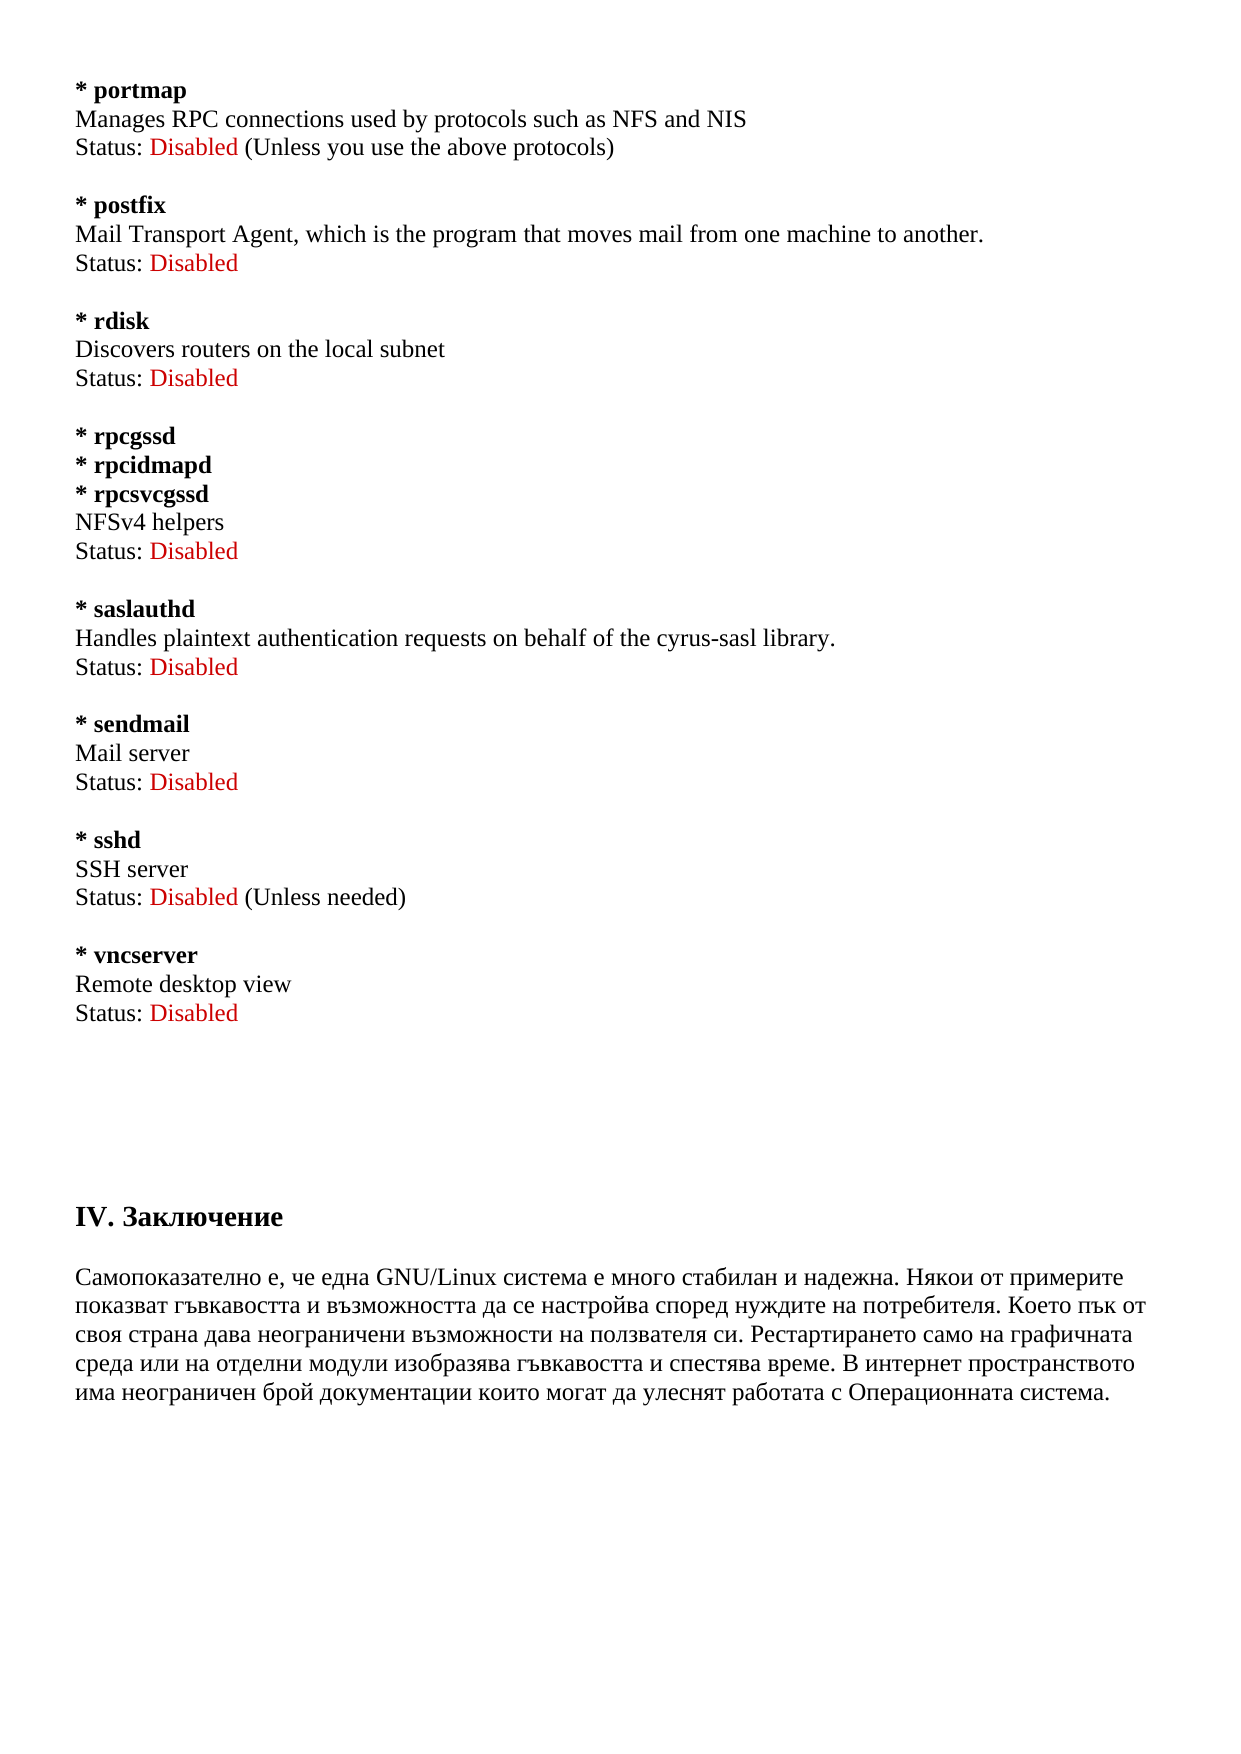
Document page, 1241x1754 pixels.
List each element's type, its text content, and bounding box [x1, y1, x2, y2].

text IV. Заключение [75, 1199, 1165, 1233]
text * portmap Manages RPC connections used by protocols such as NFS and NIS Status: Disabled (Unless you use the above protocols) [75, 75, 1165, 161]
text * saslauthd Handles plaintext authentication requests on behalf of the cyrus-sasl library. Status: Disabled [75, 594, 1165, 680]
text * postfix Mail Transport Agent, which is the program that moves mail from one machine to another. Status: Disabled [75, 190, 1165, 277]
text * sshd SSH server Status: Disabled (Unless needed) [75, 825, 1165, 911]
text * vncserver Remote desktop view Status: Disabled [75, 940, 1165, 1027]
text Самопоказателно е, че една GNU/Linux система е много стабилан и надежна. Някои от примерите показват гъвкавостта и възможността да се настройва според нуждите на потребителя. Което пък от своя страна дава неограничени възможности на ползвателя си. Рестартирането само на графичната среда или на отделни модули изобразява гъвкавостта и спестява време. В интернет пространството има неограничен брой документации които могат да улеснят работата с Операционната система. [75, 1262, 1165, 1406]
text * rdisk Discovers routers on the local subnet Status: Disabled [75, 306, 1165, 392]
text * sendmail Mail server Status: Disabled [75, 709, 1165, 796]
text * rpcgssd * rpcidmapd * rpcsvcgssd NFSv4 helpers Status: Disabled [75, 421, 1165, 565]
